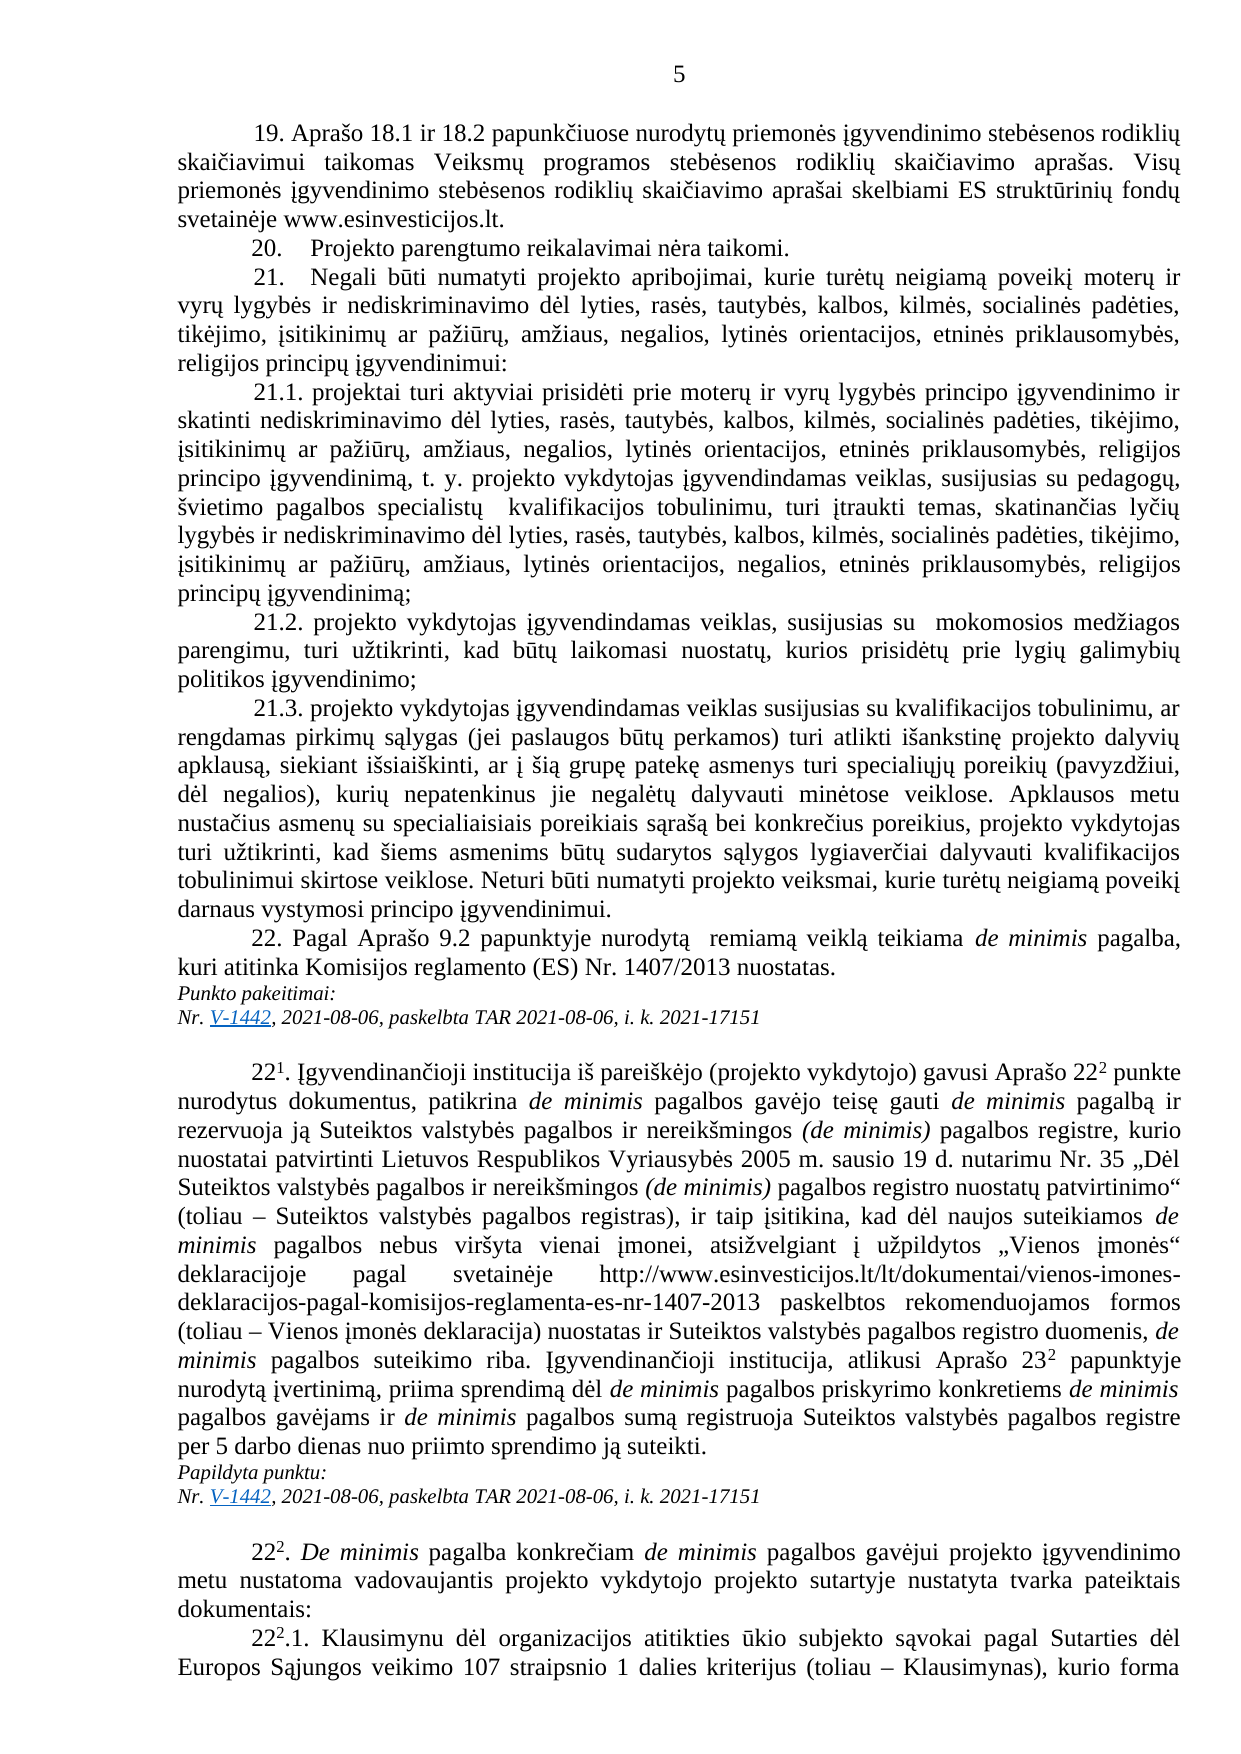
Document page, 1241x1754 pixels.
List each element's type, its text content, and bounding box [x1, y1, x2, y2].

text 22. Pagal Aprašo 9.2 papunktyje nurodytą remiamą veiklą teikiama de minimis pagalba, kuri atitinka Komisijos reglamento (ES) Nr. 1407/2013 nuostatas. [177, 923, 1181, 981]
text 21.3. projekto vykdytojas įgyvendindamas veiklas susijusias su kvalifikacijos tobulinimu, ar rengdamas pirkimų sąlygas (jei paslaugos būtų perkamos) turi atlikti išankstinę projekto dalyvių apklausą, siekiant išsiaiškinti, ar į šią grupę patekę asmenys turi specialiųjų poreikių (pavyzdžiui, dėl negalios), kurių nepatenkinus jie negalėtų dalyvauti minėtose veiklose. Apklausos metu nustačius asmenų su specialiaisiais poreikiais sąrašą bei konkrečius poreikius, projekto vykdytojas turi užtikrinti, kad šiems asmenims būtų sudarytos sąlygos lygiaverčiai dalyvauti kvalifikacijos tobulinimui skirtose veiklose. Neturi būti numatyti projekto veiksmai, kurie turėtų neigiamą poveikį darnaus vystymosi principo įgyvendinimui. [177, 693, 1181, 923]
text 221. Įgyvendinančioji institucija iš pareiškėjo (projekto vykdytojo) gavusi Aprašo 222 punkte nurodytus dokumentus, patikrina de minimis pagalbos gavėjo teisę gauti de minimis pagalbą ir rezervuoja ją Suteiktos valstybės pagalbos ir nereikšmingos (de minimis) pagalbos registre, kurio nuostatai patvirtinti Lietuvos Respublikos Vyriausybės 2005 m. sausio 19 d. nutarimu Nr. 35 „Dėl Suteiktos valstybės pagalbos ir nereikšmingos (de minimis) pagalbos registro nuostatų patvirtinimo“ (toliau – Suteiktos valstybės pagalbos registras), ir taip įsitikina, kad dėl naujos suteikiamos de minimis pagalbos nebus viršyta vienai įmonei, atsižvelgiant į užpildytos „Vienos įmonės“ deklaracijoje pagal svetainėje http://www.esinvesticijos.lt/lt/dokumentai/vienos-imones-deklaracijos-pagal-komisijos-reglamenta-es-nr-1407-2013 paskelbtos rekomenduojamos formos (toliau – Vienos įmonės deklaracija) nuostatas ir Suteiktos valstybės pagalbos registro duomenis, de minimis pagalbos suteikimo riba. Įgyvendinančioji institucija, atlikusi Aprašo 232 papunktyje nurodytą įvertinimą, priima sprendimą dėl de minimis pagalbos priskyrimo konkretiems de minimis pagalbos gavėjams ir de minimis pagalbos sumą registruoja Suteiktos valstybės pagalbos registre per 5 darbo dienas nuo priimto sprendimo ją suteikti. [177, 1057, 1181, 1460]
text 20. Projekto parengtumo reikalavimai nėra taikomi. [251, 233, 1181, 262]
text 19. Aprašo 18.1 ir 18.2 papunkčiuose nurodytų priemonės įgyvendinimo stebėsenos rodiklių skaičiavimui taikomas Veiksmų programos stebėsenos rodiklių skaičiavimo aprašas. Visų priemonės įgyvendinimo stebėsenos rodiklių skaičiavimo aprašai skelbiami ES struktūrinių fondų svetainėje www.esinvesticijos.lt. [177, 118, 1181, 233]
text 21. Negali būti numatyti projekto apribojimai, kurie turėtų neigiamą poveikį moterų ir vyrų lygybės ir nediskriminavimo dėl lyties, rasės, tautybės, kalbos, kilmės, socialinės padėties, tikėjimo, įsitikinimų ar pažiūrų, amžiaus, negalios, lytinės orientacijos, etninės priklausomybės, religijos principų įgyvendinimui: [177, 262, 1181, 377]
text Papildyta punktu: [177, 1460, 1181, 1484]
text 222.1. Klausimynu dėl organizacijos atitikties ūkio subjekto sąvokai pagal Sutarties dėl Europos Sąjungos veikimo 107 straipsnio 1 dalies kriterijus (toliau – Klausimynas), kurio forma [177, 1623, 1181, 1681]
text Nr. V-1442, 2021-08-06, paskelbta TAR 2021-08-06, i. k. 2021-17151 [177, 1484, 1181, 1508]
text 21.2. projekto vykdytojas įgyvendindamas veiklas, susijusias su mokomosios medžiagos parengimu, turi užtikrinti, kad būtų laikomasi nuostatų, kurios prisidėtų prie lygių galimybių politikos įgyvendinimo; [177, 607, 1181, 693]
text Nr. V-1442, 2021-08-06, paskelbta TAR 2021-08-06, i. k. 2021-17151 [177, 1005, 1181, 1029]
text 21.1. projektai turi aktyviai prisidėti prie moterų ir vyrų lygybės principo įgyvendinimo ir skatinti nediskriminavimo dėl lyties, rasės, tautybės, kalbos, kilmės, socialinės padėties, tikėjimo, įsitikinimų ar pažiūrų, amžiaus, negalios, lytinės orientacijos, etninės priklausomybės, religijos principo įgyvendinimą, t. y. projekto vykdytojas įgyvendindamas veiklas, susijusias su pedagogų, švietimo pagalbos specialistų kvalifikacijos tobulinimu, turi įtraukti temas, skatinančias lyčių lygybės ir nediskriminavimo dėl lyties, rasės, tautybės, kalbos, kilmės, socialinės padėties, tikėjimo, įsitikinimų ar pažiūrų, amžiaus, lytinės orientacijos, negalios, etninės priklausomybės, religijos principų įgyvendinimą; [177, 377, 1181, 607]
text 222. De minimis pagalba konkrečiam de minimis pagalbos gavėjui projekto įgyvendinimo metu nustatoma vadovaujantis projekto vykdytojo projekto sutartyje nustatyta tvarka pateiktais dokumentais: [177, 1537, 1181, 1623]
text Punkto pakeitimai: [177, 981, 1181, 1005]
